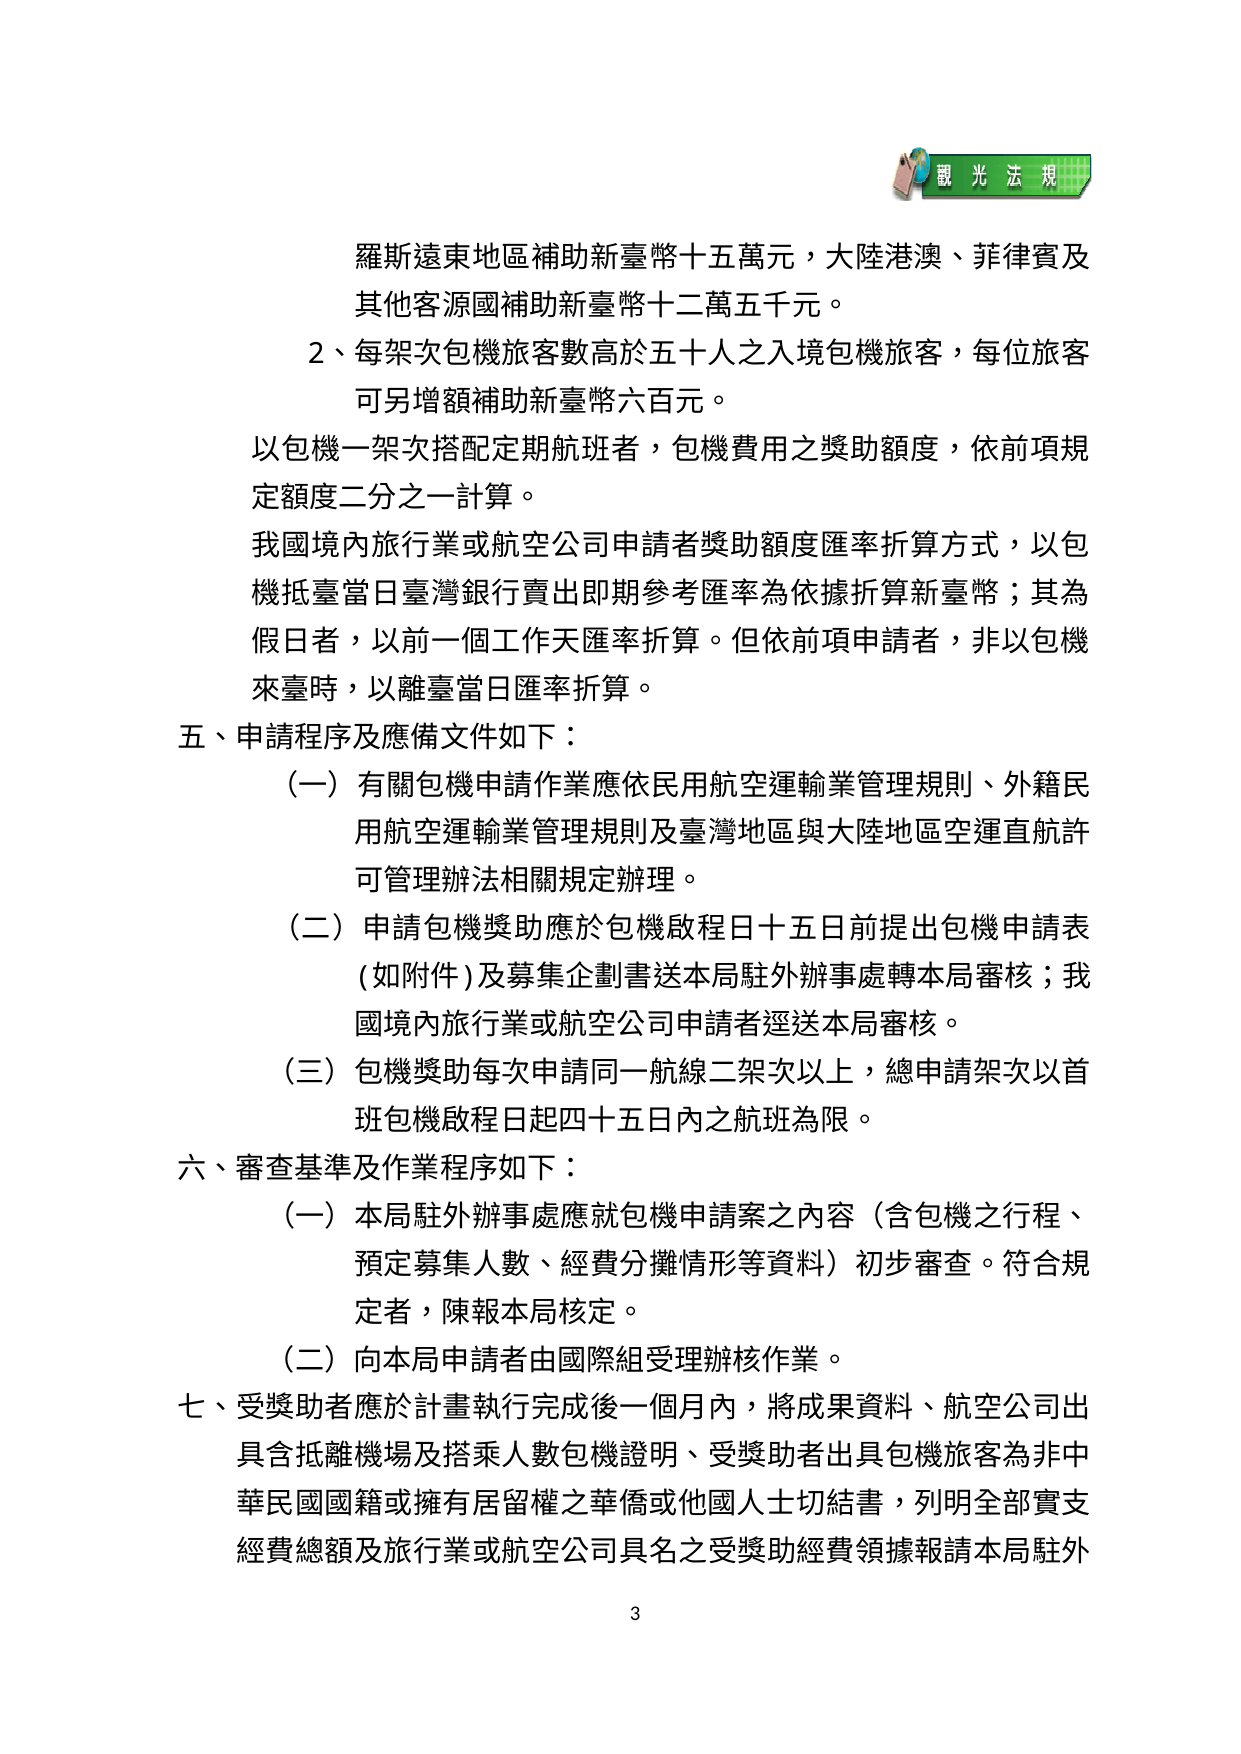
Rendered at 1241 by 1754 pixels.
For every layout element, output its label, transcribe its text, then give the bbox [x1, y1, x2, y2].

list 2、每架次包機旅客數高於五十人之入境包機旅客，每位旅客可另增額補助新臺幣六百元。 [307, 325, 1092, 421]
text 五、申請程序及應備文件如下： [177, 709, 1092, 757]
text 我國境內旅行業或航空公司申請者獎助額度匯率折算方式，以包機抵臺當日臺灣銀行賣出即期參考匯率為依據折算新臺幣；其為假日者，以前一個工作天匯率折算。但依前項申請者，非以包機來臺時，以離臺當日匯率折算。 [251, 517, 1092, 709]
text （三）包機獎助每次申請同一航線二架次以上，總申請架次以首班包機啟程日起四十五日內之航班為限。 [266, 1044, 1092, 1140]
text （二）向本局申請者由國際組受理辦核作業。 [177, 1332, 1092, 1379]
text 七、受獎助者應於計畫執行完成後一個月內，將成果資料、航空公司出具含抵離機場及搭乘人數包機證明、受獎助者出具包機旅客為非中華民國國籍或擁有居留權之華僑或他國人士切結書，列明全部實支經費總額及旅行業或航空公司具名之受獎助經費領據報請本局駐外 [177, 1379, 1092, 1571]
text （一）有關包機申請作業應依民用航空運輸業管理規則、外籍民用航空運輸業管理規則及臺灣地區與大陸地區空運直航許可管理辦法相關規定辦理。 [251, 757, 1092, 900]
text 以包機一架次搭配定期航班者，包機費用之獎助額度，依前項規定額度二分之一計算。 [251, 421, 1092, 517]
text （二）申請包機獎助應於包機啟程日十五日前提出包機申請表(如附件)及募集企劃書送本局駐外辦事處轉本局審核；我國境內旅行業或航空公司申請者逕送本局審核。 [251, 900, 1092, 1044]
list 羅斯遠東地區補助新臺幣十五萬元，大陸港澳、菲律賓及其他客源國補助新臺幣十二萬五千元。 [307, 229, 1092, 325]
text （一）本局駐外辦事處應就包機申請案之內容（含包機之行程、預定募集人數、經費分攤情形等資料）初步審查。符合規定者，陳報本局核定。 [266, 1188, 1092, 1332]
text 六、審查基準及作業程序如下： [177, 1140, 1092, 1188]
